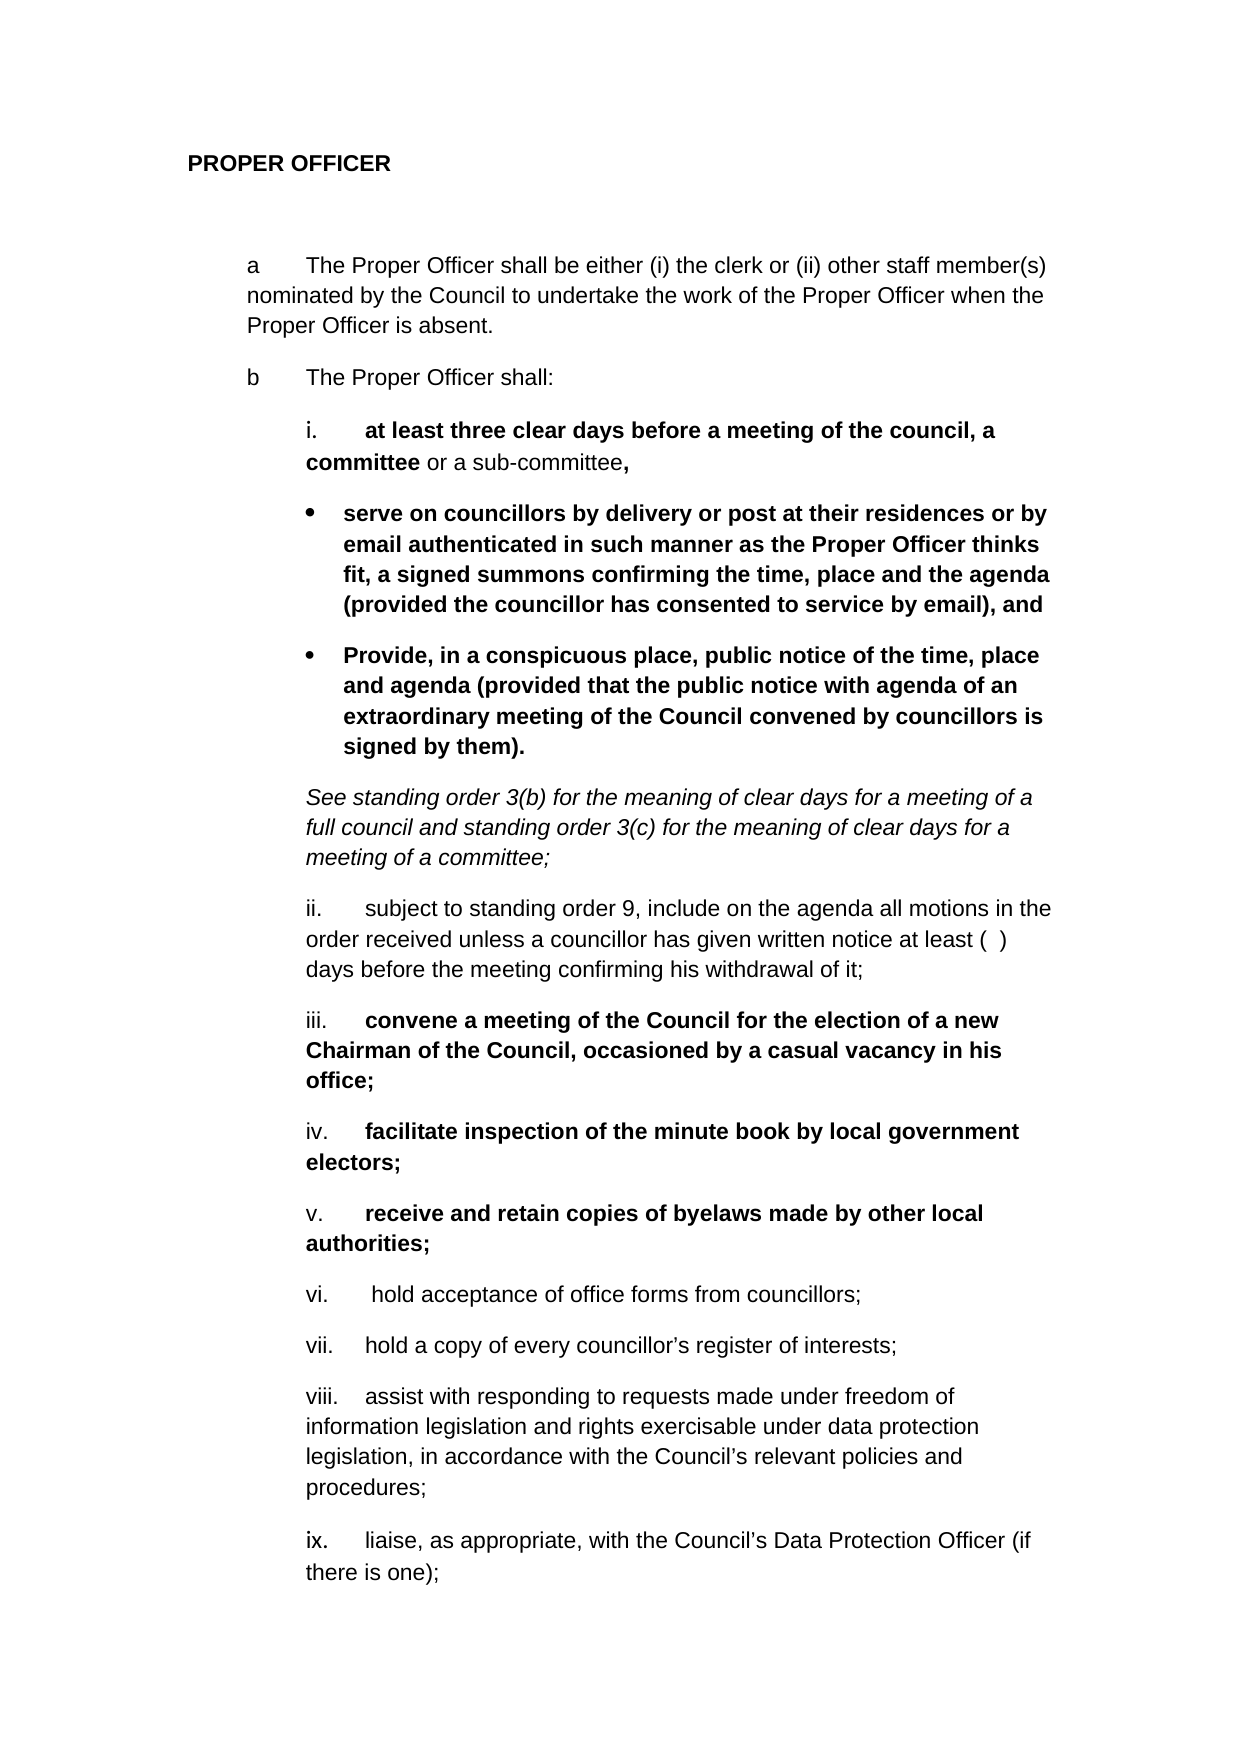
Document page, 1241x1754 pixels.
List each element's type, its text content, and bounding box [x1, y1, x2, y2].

list serve on councillors by delivery or post at their residences or by email authenticated in such manner as the Proper Officer thinks fit, a signed summons confirming the time, place and the agenda (provided the councillor has consented to service by email), and [306, 500, 1053, 617]
list receive and retain copies of byelaws made by other local authorities; [306, 1199, 1053, 1256]
list hold a copy of every councillor’s register of interests; [306, 1332, 1053, 1358]
list hold acceptance of office forms from councillors; [306, 1281, 1053, 1307]
list assist with responding to requests made under freedom of information legislation and rights exercisable under data protection legislation, in accordance with the Council’s relevant policies and procedures; [306, 1383, 1053, 1500]
list Provide, in a conspicuous place, public notice of the time, place and agenda (provided that the public notice with agenda of an extraordinary meeting of the Council convened by councillors is signed by them). [306, 642, 1053, 759]
list convene a meeting of the Council for the election of a new Chairman of the Council, occasioned by a casual vacancy in his office; [306, 1007, 1053, 1093]
list liaise, as appropriate, with the Council’s Data Protection Officer (if there is one); [306, 1524, 1053, 1585]
text See standing order 3(b) for the meaning of clear days for a meeting of a full council and standing order 3(c) for the meaning of clear days for a meeting of a committee; [306, 784, 1053, 871]
list subject to standing order 9, include on the agenda all motions in the order received unless a councillor has given written notice at least ( ) days before the meeting confirming his withdrawal of it; [306, 895, 1053, 982]
list facilitate inspection of the minute book by local government electors; [306, 1118, 1053, 1175]
list at least three clear days before a meeting of the council, a committee or a sub-committee, [306, 414, 1053, 475]
list The Proper Officer shall be either (i) the clerk or (ii) other staff member(s) nominated by the Council to undertake the work of the Proper Officer when the Proper Officer is absent. [247, 252, 1053, 339]
list The Proper Officer shall: [247, 363, 1053, 390]
subtitle PROPER OFFICER [187, 150, 1053, 176]
